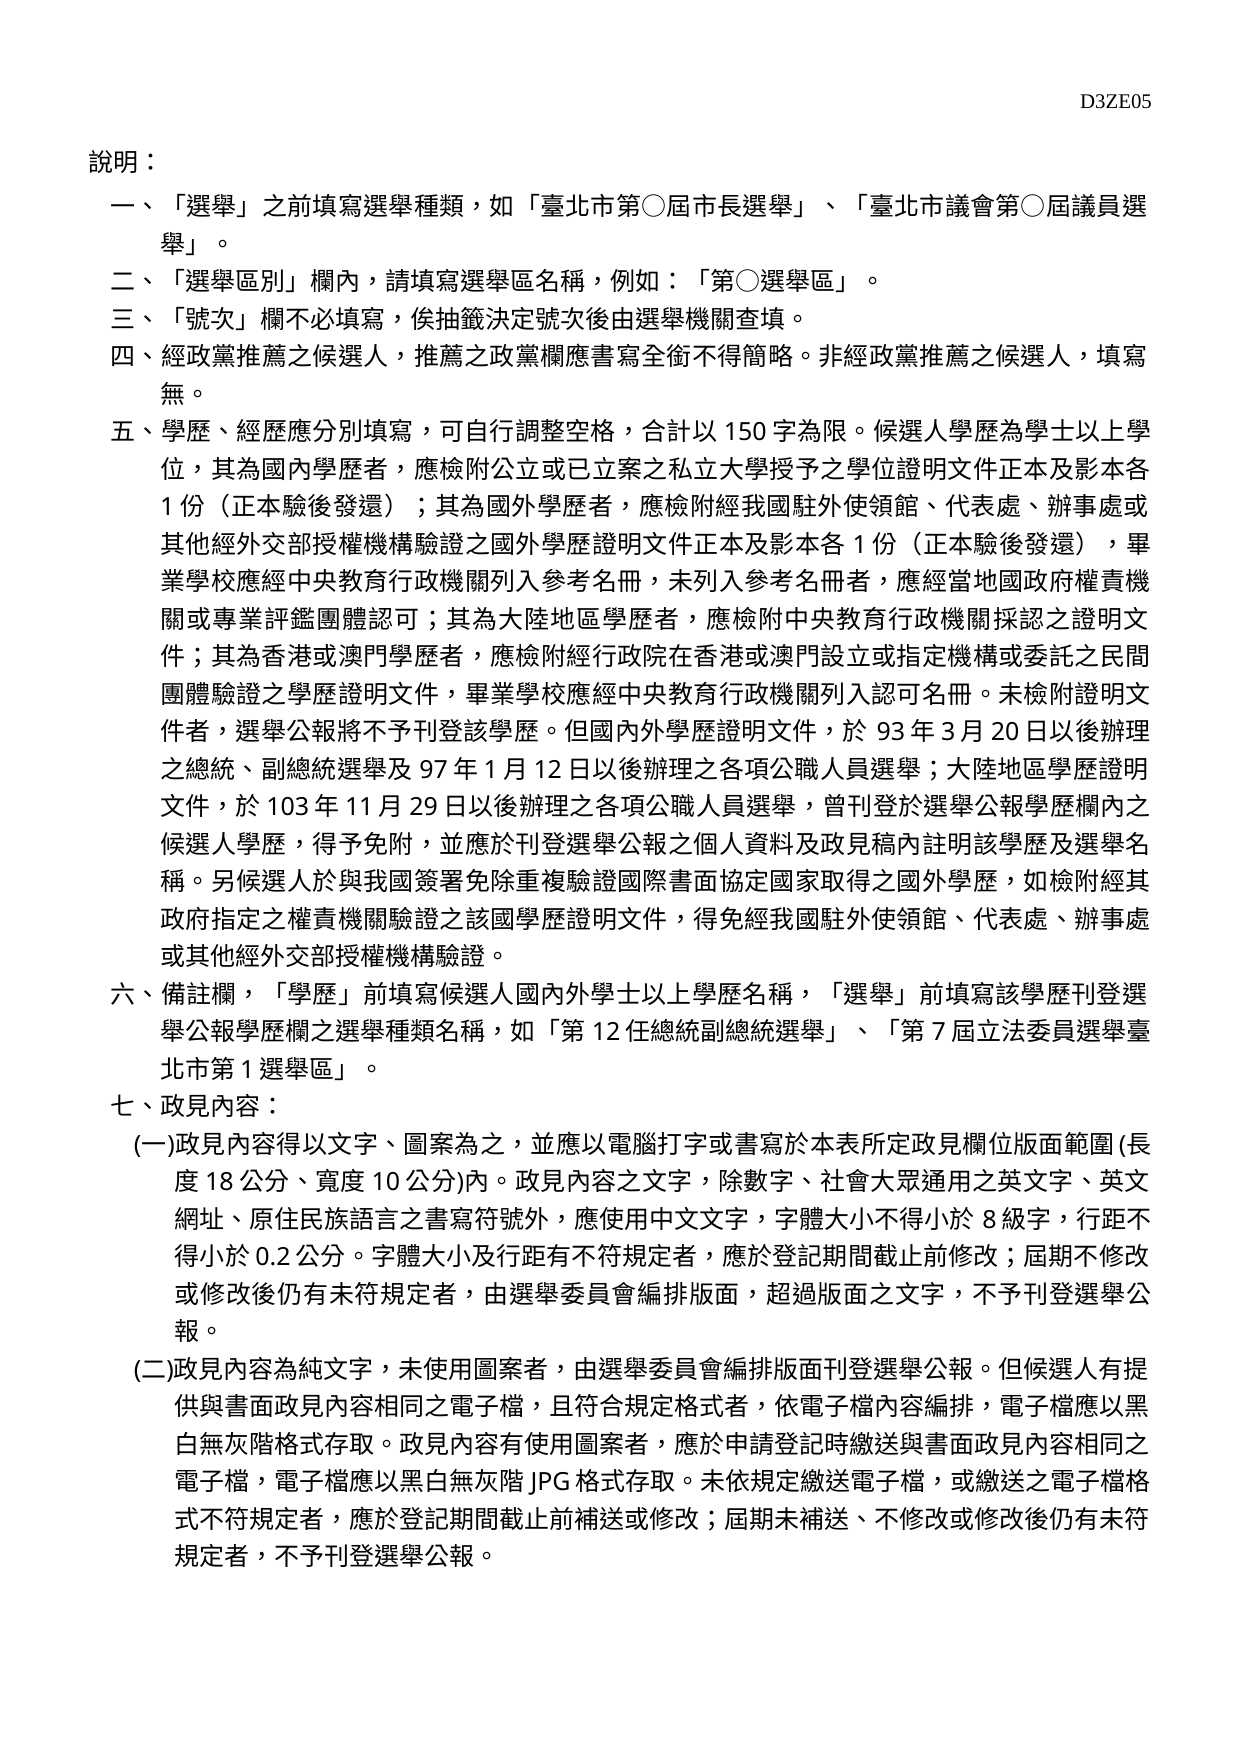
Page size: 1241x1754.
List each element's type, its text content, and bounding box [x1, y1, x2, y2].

text 七、政見內容： [110, 1086, 1152, 1123]
text 三、「號次」欄不必填寫，俟抽籤決定號次後由選舉機關查填。 [110, 298, 1152, 336]
text 說明： [88, 142, 1152, 178]
text 二、「選舉區別」欄內，請填寫選舉區名稱，例如：「第○選舉區」。 [110, 261, 1152, 298]
text 五、學歷、經歷應分別填寫，可自行調整空格，合計以150字為限。候選人學歷為學士以上學位，其為國內學歷者，應檢附公立或已立案之私立大學授予之學位證明文件正本及影本各1份（正本驗後發還）；其為國外學歷者，應檢附經我國駐外使領館、代表處、辦事處或其他經外交部授權機構驗證之國外學歷證明文件正本及影本各1份（正本驗後發還），畢業學校應經中央教育行政機關列入參考名冊，未列入參考名冊者，應經當地國政府權責機關或專業評鑑團體認可；其為大陸地區學歷者，應檢附中央教育行政機關採認之證明文件；其為香港或澳門學歷者，應檢附經行政院在香港或澳門設立或指定機構或委託之民間團體驗證之學歷證明文件，畢業學校應經中央教育行政機關列入認可名冊。未檢附證明文件者，選舉公報將不予刊登該學歷。但國內外學歷證明文件，於93年3月20日以後辦理之總統、副總統選舉及97年1月12日以後辦理之各項公職人員選舉；大陸地區學歷證明文件，於103年11月29日以後辦理之各項公職人員選舉，曾刊登於選舉公報學歷欄內之候選人學歷，得予免附，並應於刊登選舉公報之個人資料及政見稿內註明該學歷及選舉名稱。另候選人於與我國簽署免除重複驗證國際書面協定國家取得之國外學歷，如檢附經其政府指定之權責機關驗證之該國學歷證明文件，得免經我國駐外使領館、代表處、辦事處或其他經外交部授權機構驗證。 [110, 411, 1152, 973]
text 六、備註欄，「學歷」前填寫候選人國內外學士以上學歷名稱，「選舉」前填寫該學歷刊登選舉公報學歷欄之選舉種類名稱，如「第12任總統副總統選舉」、「第7屆立法委員選舉臺北市第1選舉區」。 [110, 973, 1152, 1086]
text 一、「選舉」之前填寫選舉種類，如「臺北市第○屆市長選舉」、「臺北市議會第○屆議員選舉」。 [110, 186, 1152, 261]
text (二)政見內容為純文字，未使用圖案者，由選舉委員會編排版面刊登選舉公報。但候選人有提供與書面政見內容相同之電子檔，且符合規定格式者，依電子檔內容編排，電子檔應以黑白無灰階格式存取。政見內容有使用圖案者，應於申請登記時繳送與書面政見內容相同之電子檔，電子檔應以黑白無灰階JPG格式存取。未依規定繳送電子檔，或繳送之電子檔格式不符規定者，應於登記期間截止前補送或修改；屆期未補送、不修改或修改後仍有未符規定者，不予刊登選舉公報。 [134, 1348, 1152, 1573]
text 四、經政黨推薦之候選人，推薦之政黨欄應書寫全銜不得簡略。非經政黨推薦之候選人，填寫無。 [110, 336, 1152, 411]
text (一)政見內容得以文字、圖案為之，並應以電腦打字或書寫於本表所定政見欄位版面範圍(長度18公分、寬度10公分)內。政見內容之文字，除數字、社會大眾通用之英文字、英文網址、原住民族語言之書寫符號外，應使用中文文字，字體大小不得小於8級字，行距不得小於0.2公分。字體大小及行距有不符規定者，應於登記期間截止前修改；屆期不修改或修改後仍有未符規定者，由選舉委員會編排版面，超過版面之文字，不予刊登選舉公報。 [134, 1123, 1152, 1348]
